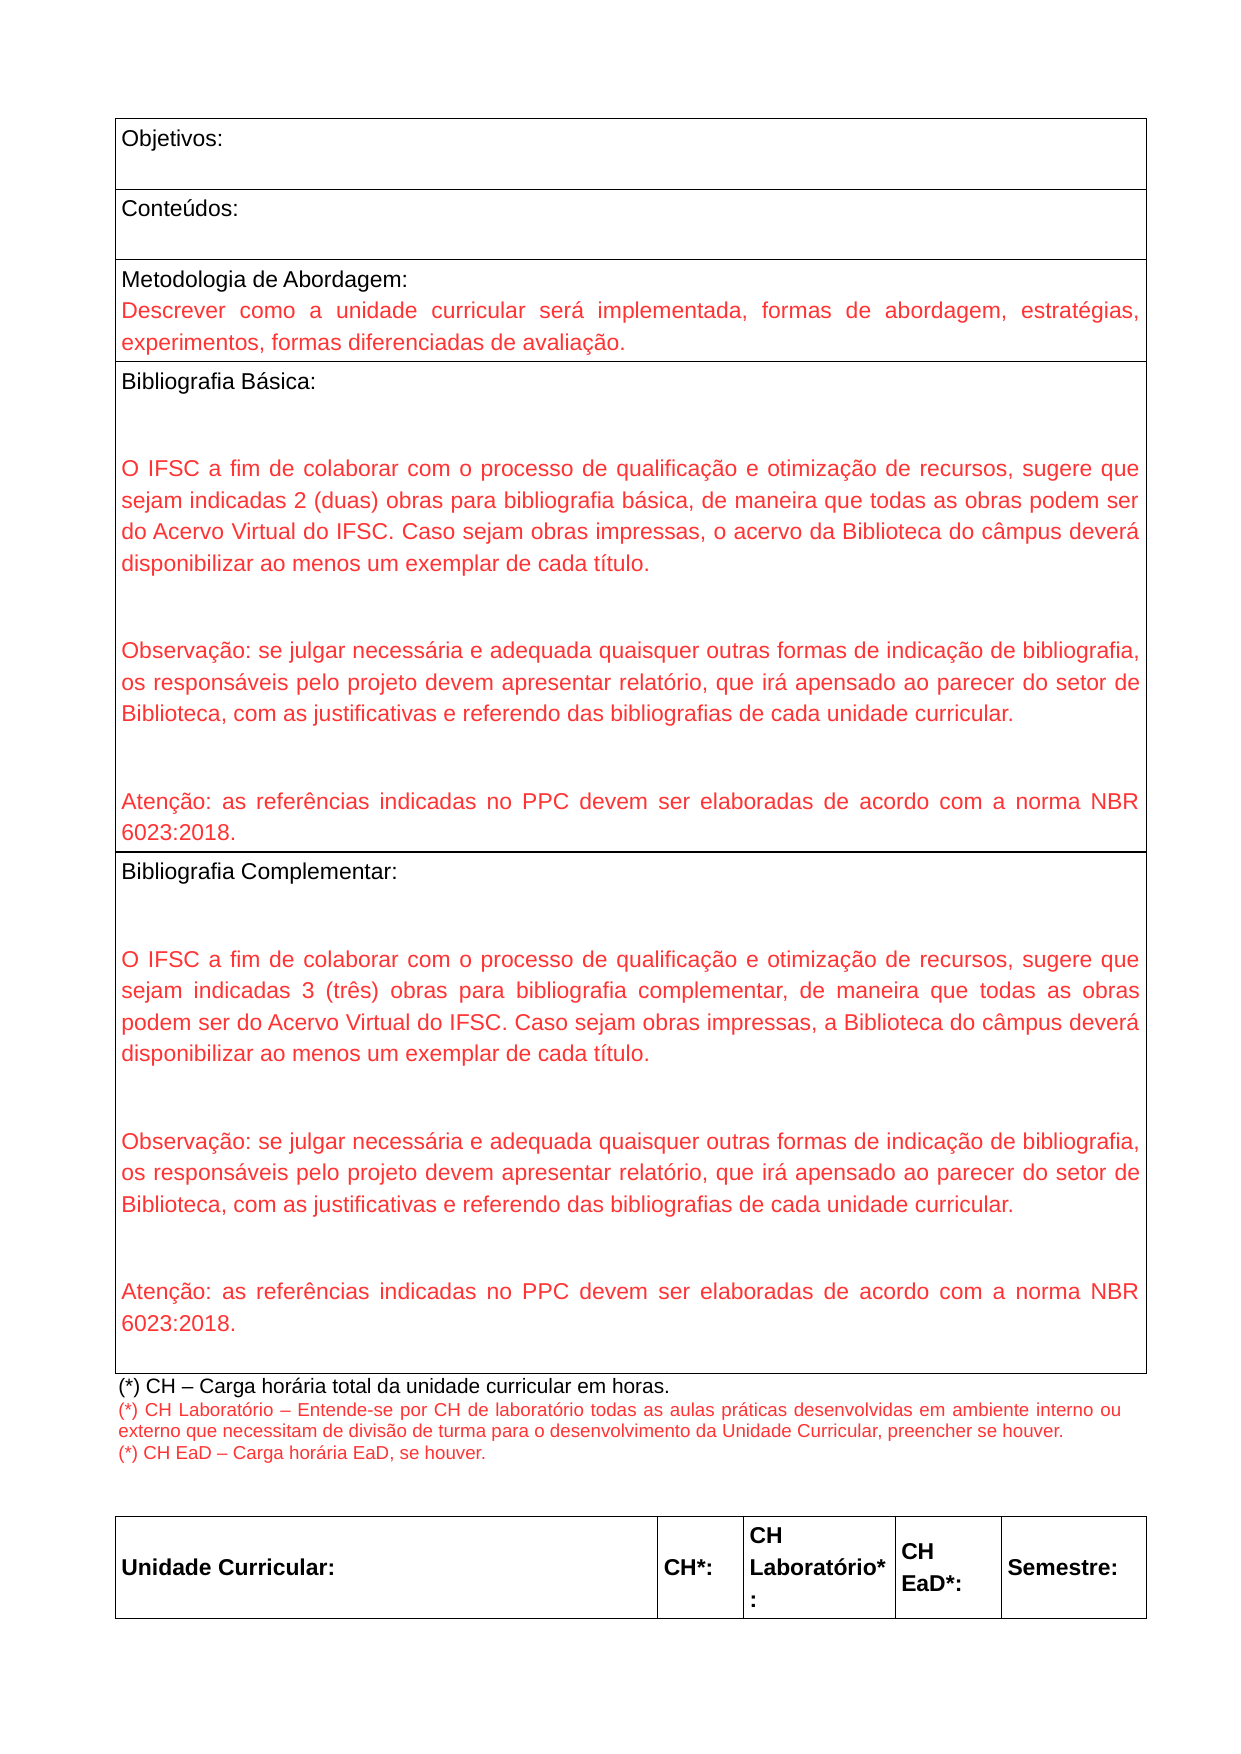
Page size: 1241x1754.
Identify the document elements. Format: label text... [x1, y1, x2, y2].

table_cell Metodologia de Abordagem: Descrever como a unidade curricular será implementada, formas de abordagem, estratégias, experimentos, formas diferenciadas de avaliação. [116, 260, 1146, 361]
text (*) CH EaD – Carga horária EaD, se houver. [118, 1441, 1122, 1463]
table_header Unidade Curricular: [116, 1517, 657, 1618]
table_header Semestre: [1002, 1517, 1146, 1618]
table_cell Conteúdos: [116, 190, 1146, 259]
table_cell Bibliografia Básica: O IFSC a fim de colaborar com o processo de qualificação e otimização de recursos, sugere que sejam indicadas 2 (duas) obras para bibliografia básica, de maneira que todas as obras podem ser do Acervo Virtual do IFSC. Caso sejam obras impressas, o acervo da Biblioteca do câmpus deverá disponibilizar ao menos um exemplar de cada título. Observação: se julgar necessária e adequada quaisquer outras formas de indicação de bibliografia, os responsáveis pelo projeto devem apresentar relatório, que irá apensado ao parecer do setor de Biblioteca, com as justificativas e referendo das bibliografias de cada unidade curricular. Atenção: as referências indicadas no PPC devem ser elaboradas de acordo com a norma NBR 6023:2018. [116, 362, 1146, 851]
table_header CH EaD*: [896, 1517, 1001, 1618]
table_cell Bibliografia Complementar: O IFSC a fim de colaborar com o processo de qualificação e otimização de recursos, sugere que sejam indicadas 3 (três) obras para bibliografia complementar, de maneira que todas as obras podem ser do Acervo Virtual do IFSC. Caso sejam obras impressas, a Biblioteca do câmpus deverá disponibilizar ao menos um exemplar de cada título. Observação: se julgar necessária e adequada quaisquer outras formas de indicação de bibliografia, os responsáveis pelo projeto devem apresentar relatório, que irá apensado ao parecer do setor de Biblioteca, com as justificativas e referendo das bibliografias de cada unidade curricular. Atenção: as referências indicadas no PPC devem ser elaboradas de acordo com a norma NBR 6023:2018. [116, 853, 1146, 1373]
text (*) CH – Carga horária total da unidade curricular em horas. [118, 1374, 1122, 1398]
text (*) CH Laboratório – Entende-se por CH de laboratório todas as aulas práticas desenvolvidas em ambiente interno ou externo que necessitam de divisão de turma para o desenvolvimento da Unidade Curricular, preencher se houver. [118, 1398, 1122, 1441]
table_header CH Laboratório*: [744, 1517, 895, 1618]
table_header CH*: [658, 1517, 743, 1618]
table_cell Objetivos: [116, 119, 1146, 188]
